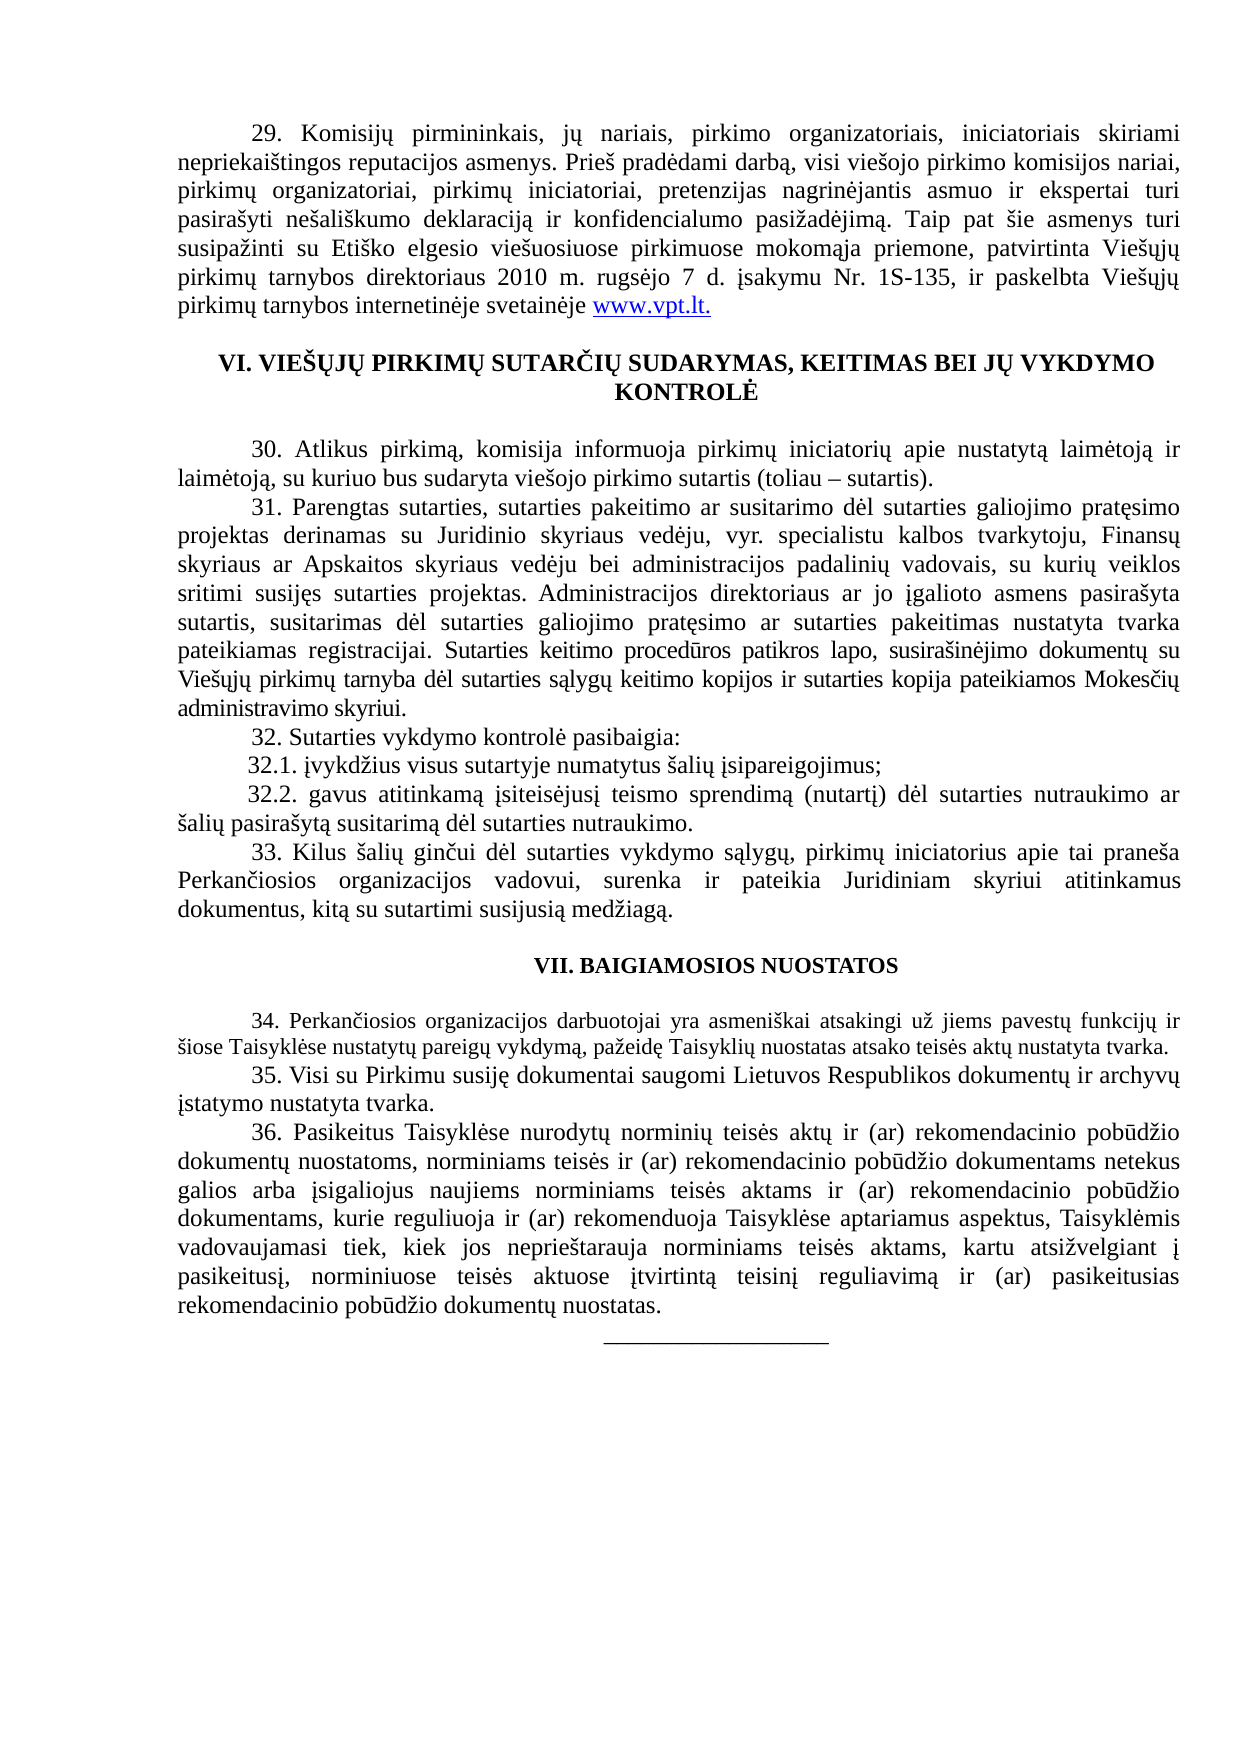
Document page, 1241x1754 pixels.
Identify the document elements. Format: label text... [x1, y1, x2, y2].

text 30. Atlikus pirkimą, komisija informuoja pirkimų iniciatorių apie nustatytą laimėtoją ir laimėtoją, su kuriuo bus sudaryta viešojo pirkimo sutartis (toliau – sutartis). [177, 434, 1181, 492]
text 34. Perkančiosios organizacijos darbuotojai yra asmeniškai atsakingi už jiems pavestų funkcijų ir šiose Taisyklėse nustatytų pareigų vykdymą, pažeidę Taisyklių nuostatas atsako teisės aktų nustatyta tvarka. [177, 1007, 1181, 1060]
text 32.1. įvykdžius visus sutartyje numatytus šalių įsipareigojimus; [177, 751, 1181, 779]
text 32. Sutarties vykdymo kontrolė pasibaigia: [177, 722, 1181, 751]
text __________________ [177, 1318, 1181, 1347]
text 32.2. gavus atitinkamą įsiteisėjusį teismo sprendimą (nutartį) dėl sutarties nutraukimo ar šalių pasirašytą susitarimą dėl sutarties nutraukimo. [177, 779, 1181, 837]
text VII. BAIGIAMOSIOS NUOSTATOS [177, 952, 1181, 978]
text 31. Parengtas sutarties, sutarties pakeitimo ar susitarimo dėl sutarties galiojimo pratęsimo projektas derinamas su Juridinio skyriaus vedėju, vyr. specialistu kalbos tvarkytoju, Finansų skyriaus ar Apskaitos skyriaus vedėju bei administracijos padalinių vadovais, su kurių veiklos sritimi susijęs sutarties projektas. Administracijos direktoriaus ar jo įgalioto asmens pasirašyta sutartis, susitarimas dėl sutarties galiojimo pratęsimo ar sutarties pakeitimas nustatyta tvarka pateikiamas registracijai. Sutarties keitimo procedūros patikros lapo, susirašinėjimo dokumentų su Viešųjų pirkimų tarnyba dėl sutarties sąlygų keitimo kopijos ir sutarties kopija pateikiamos Mokesčių administravimo skyriui. [177, 492, 1181, 722]
text 33. Kilus šalių ginčui dėl sutarties vykdymo sąlygų, pirkimų iniciatorius apie tai praneša Perkančiosios organizacijos vadovui, surenka ir pateikia Juridiniam skyriui atitinkamus dokumentus, kitą su sutartimi susijusią medžiagą. [177, 837, 1181, 923]
text VI. VIEŠŲJŲ PIRKIMŲ SUTARČIŲ SUDARYMAS, KEITIMAS BEI JŲ VYKDYMO KONTROLĖ [192, 348, 1181, 406]
text 35. Visi su Pirkimu susiję dokumentai saugomi Lietuvos Respublikos dokumentų ir archyvų įstatymo nustatyta tvarka. [177, 1060, 1181, 1117]
text 36. Pasikeitus Taisyklėse nurodytų norminių teisės aktų ir (ar) rekomendacinio pobūdžio dokumentų nuostatoms, norminiams teisės ir (ar) rekomendacinio pobūdžio dokumentams netekus galios arba įsigaliojus naujiems norminiams teisės aktams ir (ar) rekomendacinio pobūdžio dokumentams, kurie reguliuoja ir (ar) rekomenduoja Taisyklėse aptariamus aspektus, Taisyklėmis vadovaujamasi tiek, kiek jos neprieštarauja norminiams teisės aktams, kartu atsižvelgiant į pasikeitusį, norminiuose teisės aktuose įtvirtintą teisinį reguliavimą ir (ar) pasikeitusias rekomendacinio pobūdžio dokumentų nuostatas. [177, 1117, 1181, 1318]
text 29. Komisijų pirmininkais, jų nariais, pirkimo organizatoriais, iniciatoriais skiriami nepriekaištingos reputacijos asmenys. Prieš pradėdami darbą, visi viešojo pirkimo komisijos nariai, pirkimų organizatoriai, pirkimų iniciatoriai, pretenzijas nagrinėjantis asmuo ir ekspertai turi pasirašyti nešališkumo deklaraciją ir konfidencialumo pasižadėjimą. Taip pat šie asmenys turi susipažinti su Etiško elgesio viešuosiuose pirkimuose mokomąja priemone, patvirtinta Viešųjų pirkimų tarnybos direktoriaus 2010 m. rugsėjo 7 d. įsakymu Nr. 1S-135, ir paskelbta Viešųjų pirkimų tarnybos internetinėje svetainėje www.vpt.lt. [177, 118, 1181, 319]
